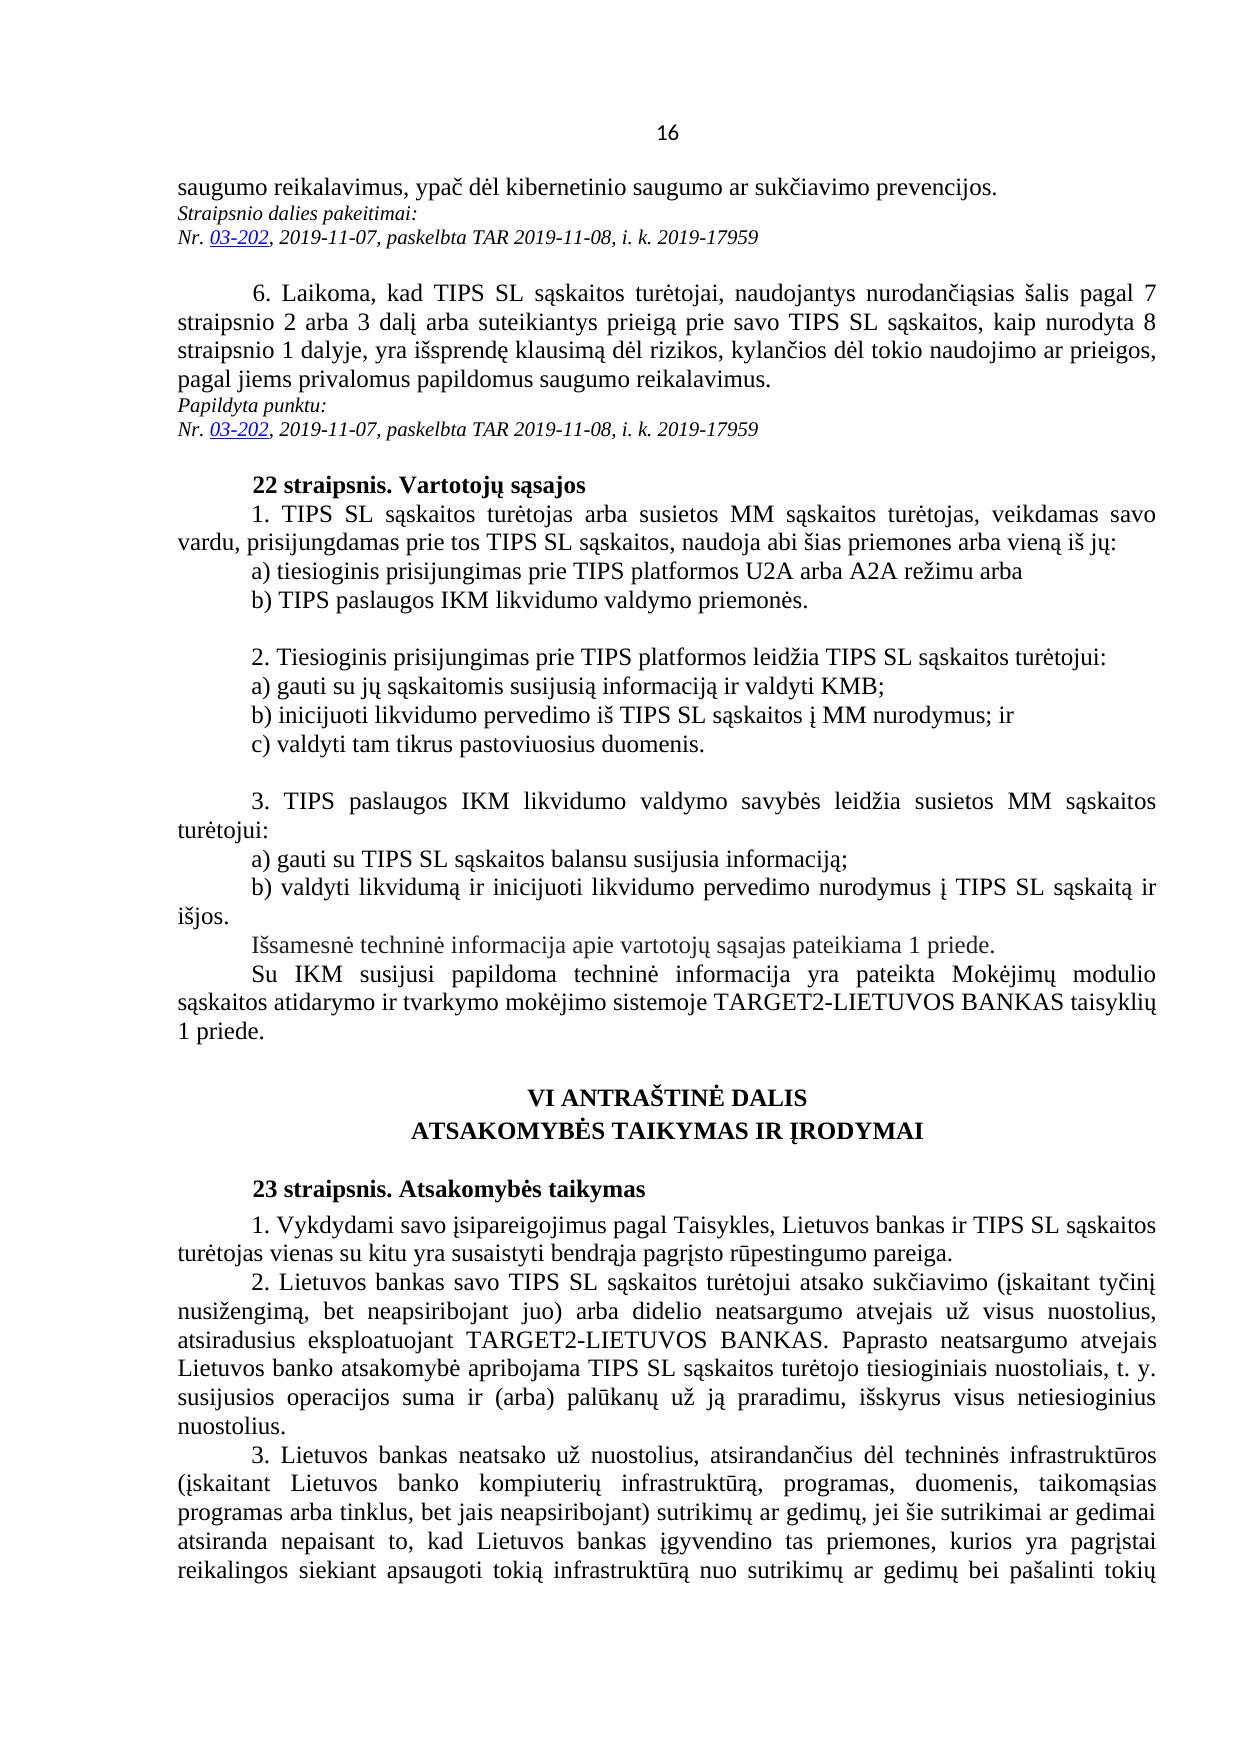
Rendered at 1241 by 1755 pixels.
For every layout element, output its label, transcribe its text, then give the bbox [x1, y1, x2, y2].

text Su IKM susijusi papildoma techninė informacija yra pateikta Mokėjimų modulio sąskaitos atidarymo ir tvarkymo mokėjimo sistemoje TARGET2-LIETUVOS BANKAS taisyklių 1 priede. [177, 959, 1158, 1045]
text 23 straipsnis. Atsakomybės taikymas [177, 1169, 1158, 1202]
text b) inicijuoti likvidumo pervedimo iš TIPS SL sąskaitos į MM nurodymus; ir [177, 700, 1158, 729]
text 1. Vykdydami savo įsipareigojimus pagal Taisykles, Lietuvos bankas ir TIPS SL sąskaitos turėtojas vienas su kitu yra susaistyti bendrąja pagrįsto rūpestingumo pareiga. [177, 1210, 1158, 1267]
text 3. Lietuvos bankas neatsako už nuostolius, atsirandančius dėl techninės infrastruktūros (įskaitant Lietuvos banko kompiuterių infrastruktūrą, programas, duomenis, taikomąsias programas arba tinklus, bet jais neapsiribojant) sutrikimų ar gedimų, jei šie sutrikimai ar gedimai atsiranda nepaisant to, kad Lietuvos bankas įgyvendino tas priemones, kurios yra pagrįstai reikalingos siekiant apsaugoti tokią infrastruktūrą nuo sutrikimų ar gedimų bei pašalinti tokių [177, 1440, 1158, 1583]
text 22 straipsnis. Vartotojų sąsajos [177, 470, 1158, 499]
text 1. TIPS SL sąskaitos turėtojas arba susietos MM sąskaitos turėtojas, veikdamas savo vardu, prisijungdamas prie tos TIPS SL sąskaitos, naudoja abi šias priemones arba vieną iš jų: [177, 499, 1158, 556]
text VI ANTRAŠTINĖ DALIS [177, 1078, 1158, 1112]
text b) TIPS paslaugos IKM likvidumo valdymo priemonės. [177, 585, 1158, 614]
text 6. Laikoma, kad TIPS SL sąskaitos turėtojai, naudojantys nurodančiąsias šalis pagal 7 straipsnio 2 arba 3 dalį arba suteikiantys prieigą prie savo TIPS SL sąskaitos, kaip nurodyta 8 straipsnio 1 dalyje, yra išsprendę klausimą dėl rizikos, kylančios dėl tokio naudojimo ar prieigos, pagal jiems privalomus papildomus saugumo reikalavimus. [177, 278, 1158, 393]
text Nr. 03-202, 2019-11-07, paskelbta TAR 2019-11-08, i. k. 2019-17959 [177, 225, 1158, 249]
text 3. TIPS paslaugos IKM likvidumo valdymo savybės leidžia susietos MM sąskaitos turėtojui: [177, 786, 1158, 844]
text Išsamesnė techninė informacija apie vartotojų sąsajas pateikiama 1 priede. [177, 930, 1158, 959]
text Straipsnio dalies pakeitimai: [177, 201, 1158, 225]
text c) valdyti tam tikrus pastoviuosius duomenis. [177, 729, 1158, 757]
text a) tiesioginis prisijungimas prie TIPS platformos U2A arba A2A režimu arba [177, 556, 1158, 585]
text b) valdyti likvidumą ir inicijuoti likvidumo pervedimo nurodymus į TIPS SL sąskaitą ir išjos. [177, 872, 1158, 930]
text saugumo reikalavimus, ypač dėl kibernetinio saugumo ar sukčiavimo prevencijos. [177, 172, 1158, 201]
text Papildyta punktu: [177, 393, 1158, 417]
text 2. Tiesioginis prisijungimas prie TIPS platformos leidžia TIPS SL sąskaitos turėtojui: [177, 642, 1158, 671]
text a) gauti su TIPS SL sąskaitos balansu susijusia informaciją; [177, 844, 1158, 872]
text a) gauti su jų sąskaitomis susijusią informaciją ir valdyti KMB; [177, 671, 1158, 700]
text Nr. 03-202, 2019-11-07, paskelbta TAR 2019-11-08, i. k. 2019-17959 [177, 417, 1158, 441]
text 2. Lietuvos bankas savo TIPS SL sąskaitos turėtojui atsako sukčiavimo (įskaitant tyčinį nusižengimą, bet neapsiribojant juo) arba didelio neatsargumo atvejais už visus nuostolius, atsiradusius eksploatuojant TARGET2-LIETUVOS BANKAS. Paprasto neatsargumo atvejais Lietuvos banko atsakomybė apribojama TIPS SL sąskaitos turėtojo tiesioginiais nuostoliais, t. y. susijusios operacijos suma ir (arba) palūkanų už ją praradimu, išskyrus visus netiesioginius nuostolius. [177, 1267, 1158, 1440]
text ATSAKOMYBĖS TAIKYMAS IR ĮRODYMAI [177, 1112, 1158, 1145]
